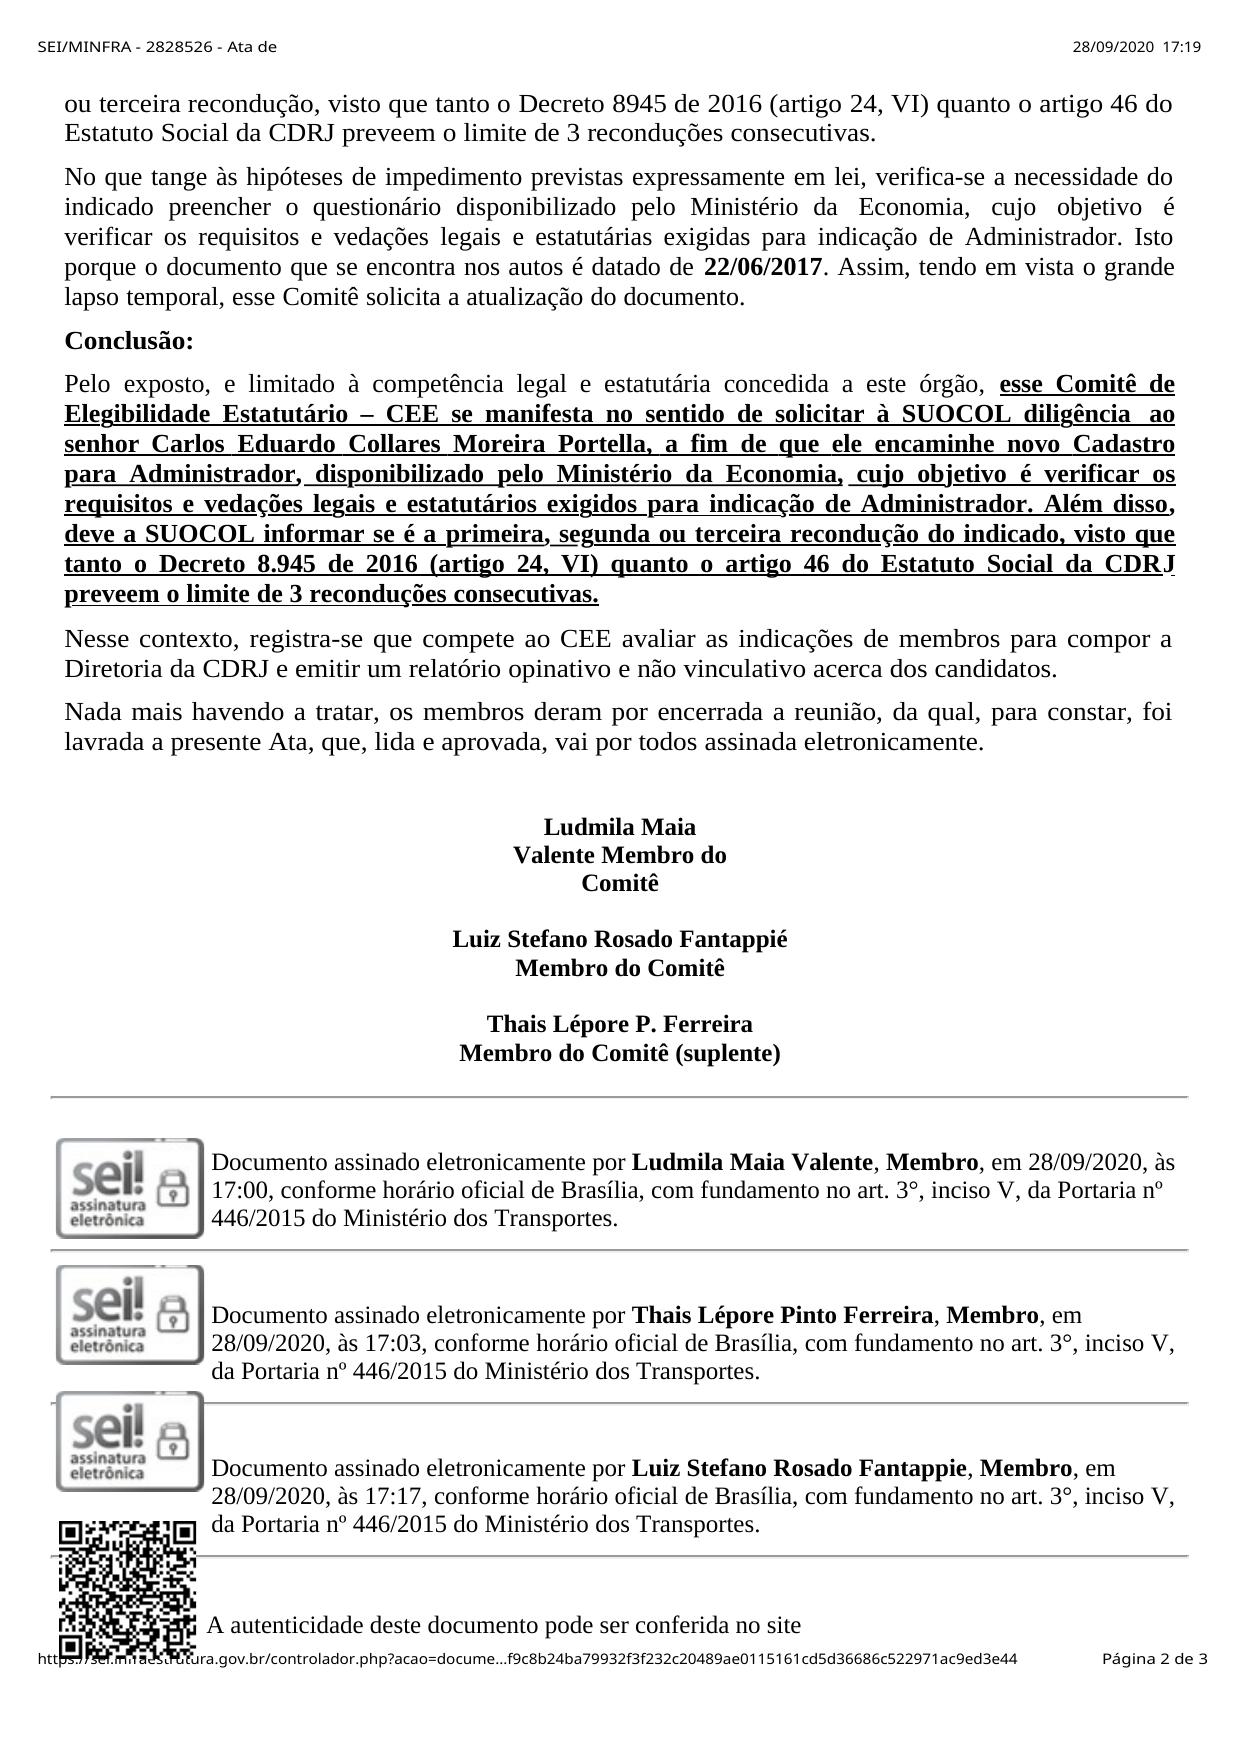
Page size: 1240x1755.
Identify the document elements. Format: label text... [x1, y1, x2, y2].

text Documento assinado eletronicamente por Ludmila Maia Valente, Membro, em 28/09/2020, às 17:00, conforme horário oficial de Brasília, com fundamento no art. 3°, inciso V, da Portaria nº 446/2015 do Ministério dos Transportes. [211, 1147, 1198, 1232]
text Documento assinado eletronicamente por Luiz Stefano Rosado Fantappie, Membro, em 28/09/2020, às 17:17, conforme horário oficial de Brasília, com fundamento no art. 3°, inciso V, da Portaria nº 446/2015 do Ministério dos Transportes. [211, 1454, 1189, 1538]
subtitle Conclusão: [64, 325, 1198, 355]
text No que tange às hipóteses de impedimento previstas expressamente em lei, verifica-se a necessidade do indicado preencher o questionário disponibilizado pelo Ministério da Economia, cujo objetivo é verificar os requisitos e vedações legais e estatutárias exigidas para indicação de Administrador. Isto porque o documento que se encontra nos autos é datado de 22/06/2017. Assim, tendo em vista o grande lapso temporal, esse Comitê solicita a atualização do documento. [64, 161, 1176, 311]
text A autenticidade deste documento pode ser conferida no site [206, 1611, 1189, 1639]
text Nada mais havendo a tratar, os membros deram por encerrada a reunião, da qual, para constar, foi lavrada a presente Ata, que, lida e aprovada, vai por todos assinada eletronicamente. [64, 696, 1176, 756]
text Pelo exposto, e limitado à competência legal e estatutária concedida a este órgão, esse Comitê de Elegibilidade Estatutário – CEE se manifesta no sentido de solicitar à SUOCOL diligência ao senhor Carlos Eduardo Collares Moreira Portella, a fim de que ele encaminhe novo Cadastro para Administrador, disponibilizado pelo Ministério da Economia, cujo objetivo é verificar os requisitos e vedações legais e estatutários exigidos para indicação de Administrador. Além disso, deve a SUOCOL informar se é a primeira, segunda ou terceira recondução do indicado, visto que tanto o Decreto 8.945 de 2016 (artigo 24, VI) quanto o artigo 46 do Estatuto Social da CDRJ preveem o limite de 3 reconduções consecutivas. [64, 368, 1176, 608]
text Nesse contexto, registra-se que compete ao CEE avaliar as indicações de membros para compor a Diretoria da CDRJ e emitir um relatório opinativo e não vinculativo acerca dos candidatos. [64, 623, 1176, 683]
text Thais Lépore P. Ferreira Membro do Comitê (suplente) [459, 1010, 781, 1066]
text ou terceira recondução, visto que tanto o Decreto 8945 de 2016 (artigo 24, VI) quanto o artigo 46 do Estatuto Social da CDRJ preveem o limite de 3 reconduções consecutivas. [64, 89, 1176, 147]
text Luiz Stefano Rosado Fantappié Membro do Comitê [452, 925, 788, 982]
text Documento assinado eletronicamente por Thais Lépore Pinto Ferreira, Membro, em 28/09/2020, às 17:03, conforme horário oficial de Brasília, com fundamento no art. 3°, inciso V, da Portaria nº 446/2015 do Ministério dos Transportes. [211, 1301, 1189, 1385]
text Ludmila Maia Valente Membro do Comitê [500, 813, 740, 897]
